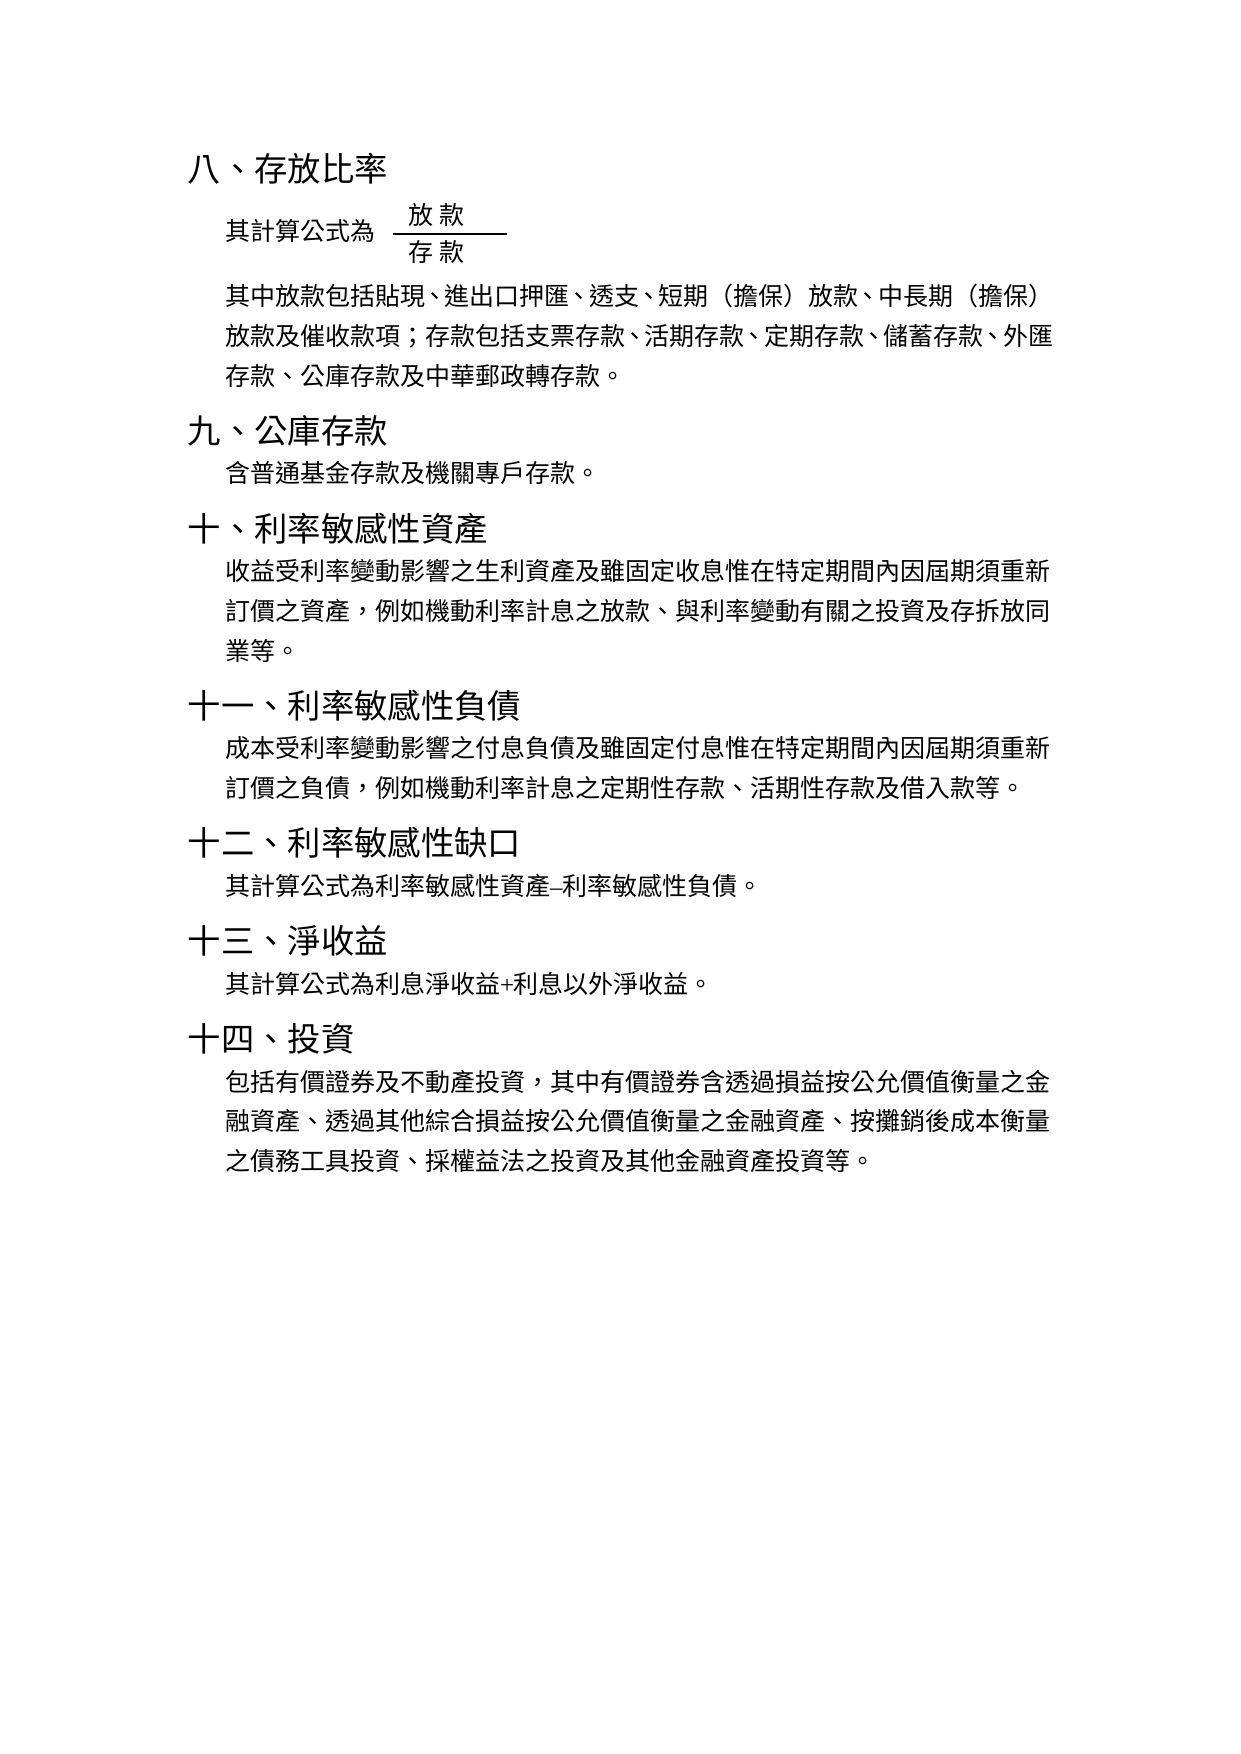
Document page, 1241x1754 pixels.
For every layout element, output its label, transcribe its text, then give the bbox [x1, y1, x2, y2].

text [506, 208, 1053, 248]
text 十三、淨收益 [187, 922, 1053, 962]
text 含普通基金存款及機關專戶存款。 [225, 451, 1053, 491]
text 十一、利率敏感性負債 [187, 687, 1053, 726]
text 其計算公式為 [225, 208, 380, 248]
text 成本受利率變動影響之付息負債及雖固定付息惟在特定期間內因屆期須重新訂價之負債，例如機動利率計息之定期性存款、活期性存款及借入款等。 [225, 726, 1053, 805]
text 包括有價證券及不動產投資，其中有價證券含透過損益按公允價值衡量之金融資產、透過其他綜合損益按公允價值衡量之金融資產、按攤銷後成本衡量之債務工具投資、採權益法之投資及其他金融資產投資等。 [225, 1059, 1053, 1178]
text 存 款 [395, 235, 491, 268]
text 其計算公式為利率敏感性資產–利率敏感性負債。 [225, 864, 1053, 903]
text 八、存放比率 [187, 150, 1053, 278]
text 十四、投資 [187, 1020, 1053, 1059]
text 放 款 [395, 196, 491, 232]
text 收益受利率變動影響之生利資產及雖固定收息惟在特定期間內因屆期須重新訂價之資產，例如機動利率計息之放款、與利率變動有關之投資及存拆放同業等。 [225, 549, 1053, 668]
text 其計算公式為利息淨收益+利息以外淨收益。 [225, 962, 1053, 1001]
text 其中放款包括貼現、進出口押匯、透支、短期（擔保）放款、中長期（擔保）放款及催收款項；存款包括支票存款、活期存款、定期存款、儲蓄存款、外匯存款、公庫存款及中華郵政轉存款。 [225, 274, 1053, 393]
text 九、公庫存款 [187, 412, 1053, 451]
text 十、利率敏感性資產 [187, 509, 1053, 549]
text 十二、利率敏感性缺口 [187, 824, 1053, 864]
